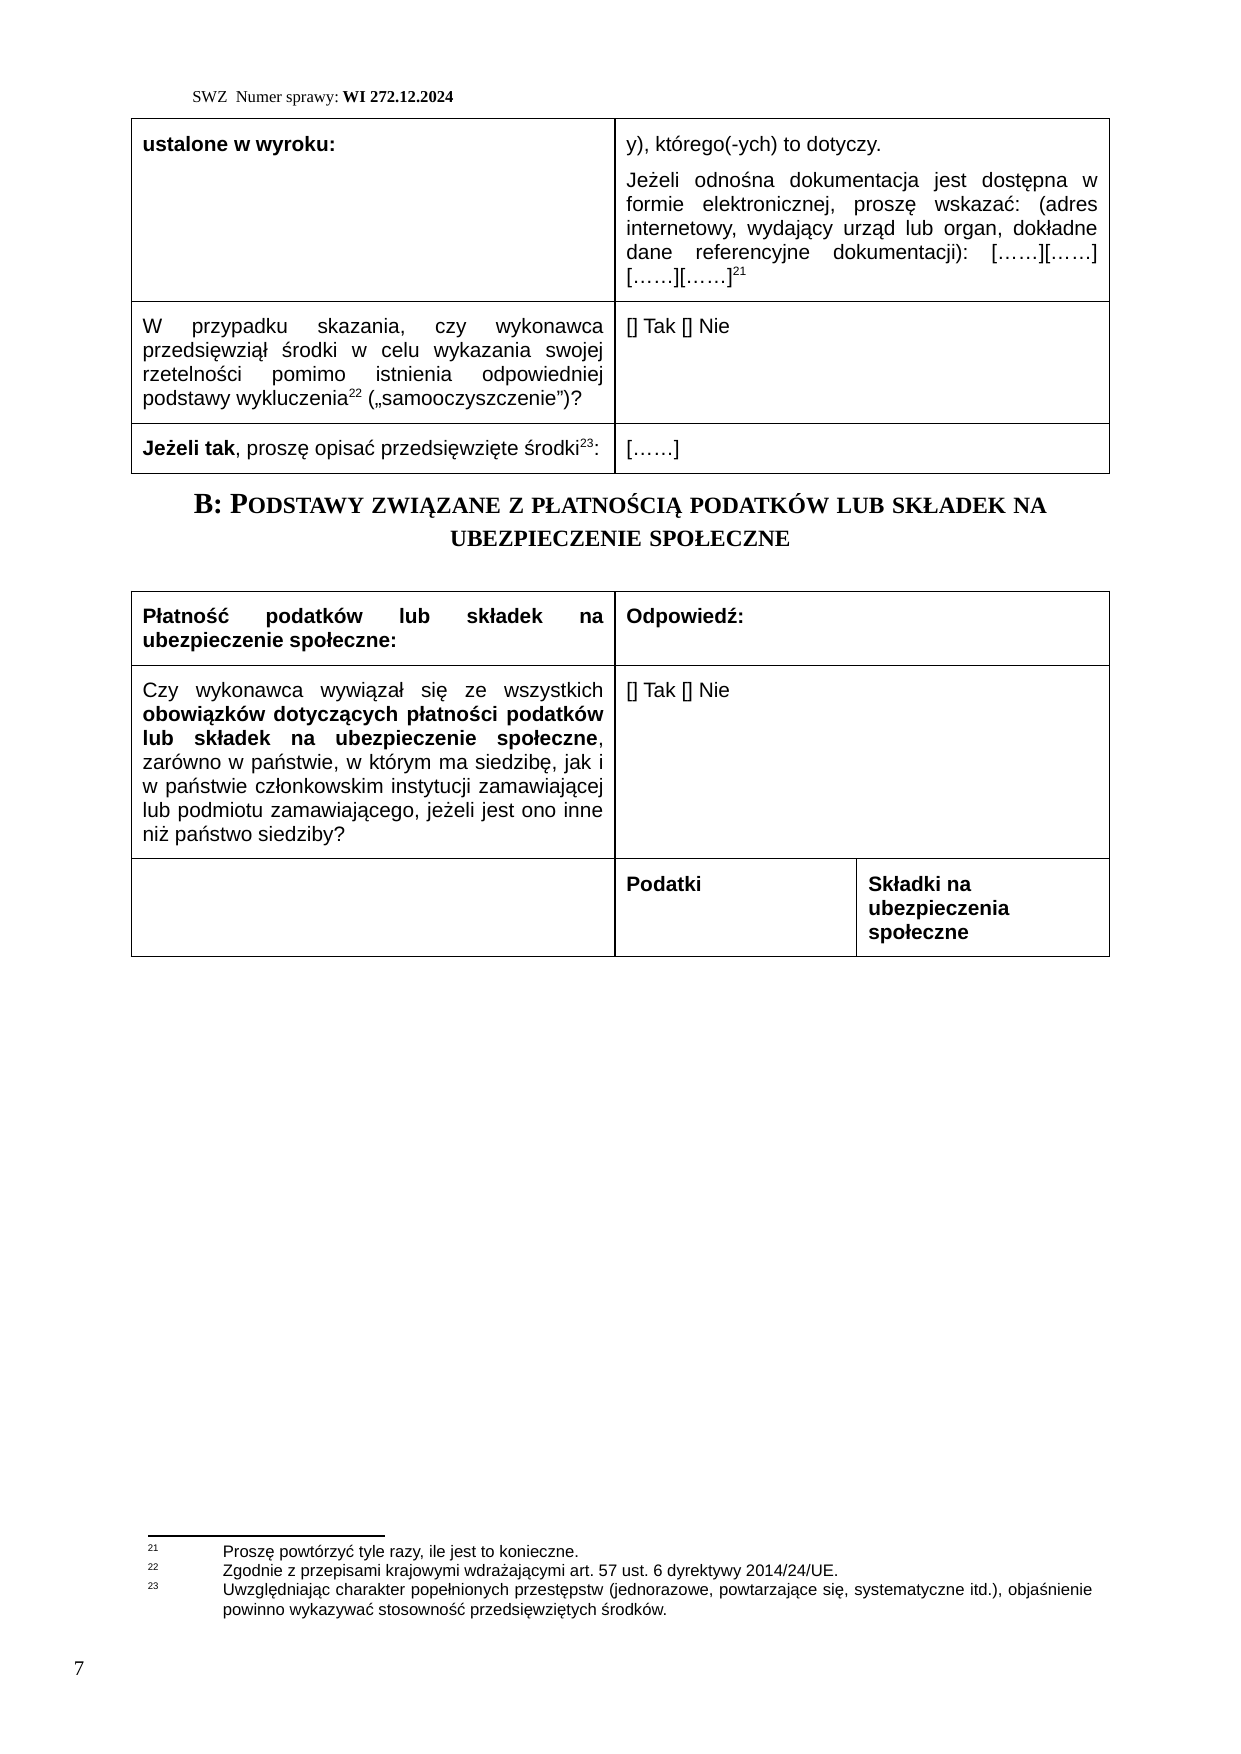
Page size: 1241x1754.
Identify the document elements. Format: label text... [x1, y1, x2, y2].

table_cell ustalone w wyroku: [132, 119, 614, 301]
table_cell [……] [616, 424, 1109, 472]
table_cell W przypadku skazania, czy wykonawca przedsięwziął środki w celu wykazania swojej rzetelności pomimo istnienia odpowiedniej podstawy wykluczenia („samooczyszczenie”)? [132, 302, 614, 422]
table_cell y), którego(-ych) to dotyczy. Jeżeli odnośna dokumentacja jest dostępna w formie elektronicznej, proszę wskazać: (adres internetowy, wydający urząd lub organ, dokładne dane referencyjne dokumentacji): [……][……][……][……] [616, 119, 1109, 301]
table_cell Jeżeli tak, proszę opisać przedsięwzięte środki: [132, 424, 614, 472]
table_cell [] Tak [] Nie [616, 666, 1109, 858]
table_cell Czy wykonawca wywiązał się ze wszystkich obowiązków dotyczących płatności podatków lub składek na ubezpieczenie społeczne, zarówno w państwie, w którym ma siedzibę, jak i w państwie członkowskim instytucji zamawiającej lub podmiotu zamawiającego, jeżeli jest ono inne niż państwo siedziby? [132, 666, 614, 858]
table_cell Podatki [616, 859, 856, 956]
table_header Odpowiedź: [616, 592, 1109, 664]
table_cell [] Tak [] Nie [616, 302, 1109, 422]
title B: Podstawy związane z płatnością podatków lub składek na ubezpieczenie społeczne [148, 486, 1093, 553]
table_cell [132, 859, 614, 956]
table_header Płatność podatków lub składek na ubezpieczenie społeczne: [132, 592, 614, 664]
table_cell Składki na ubezpieczenia społeczne [857, 859, 1109, 956]
